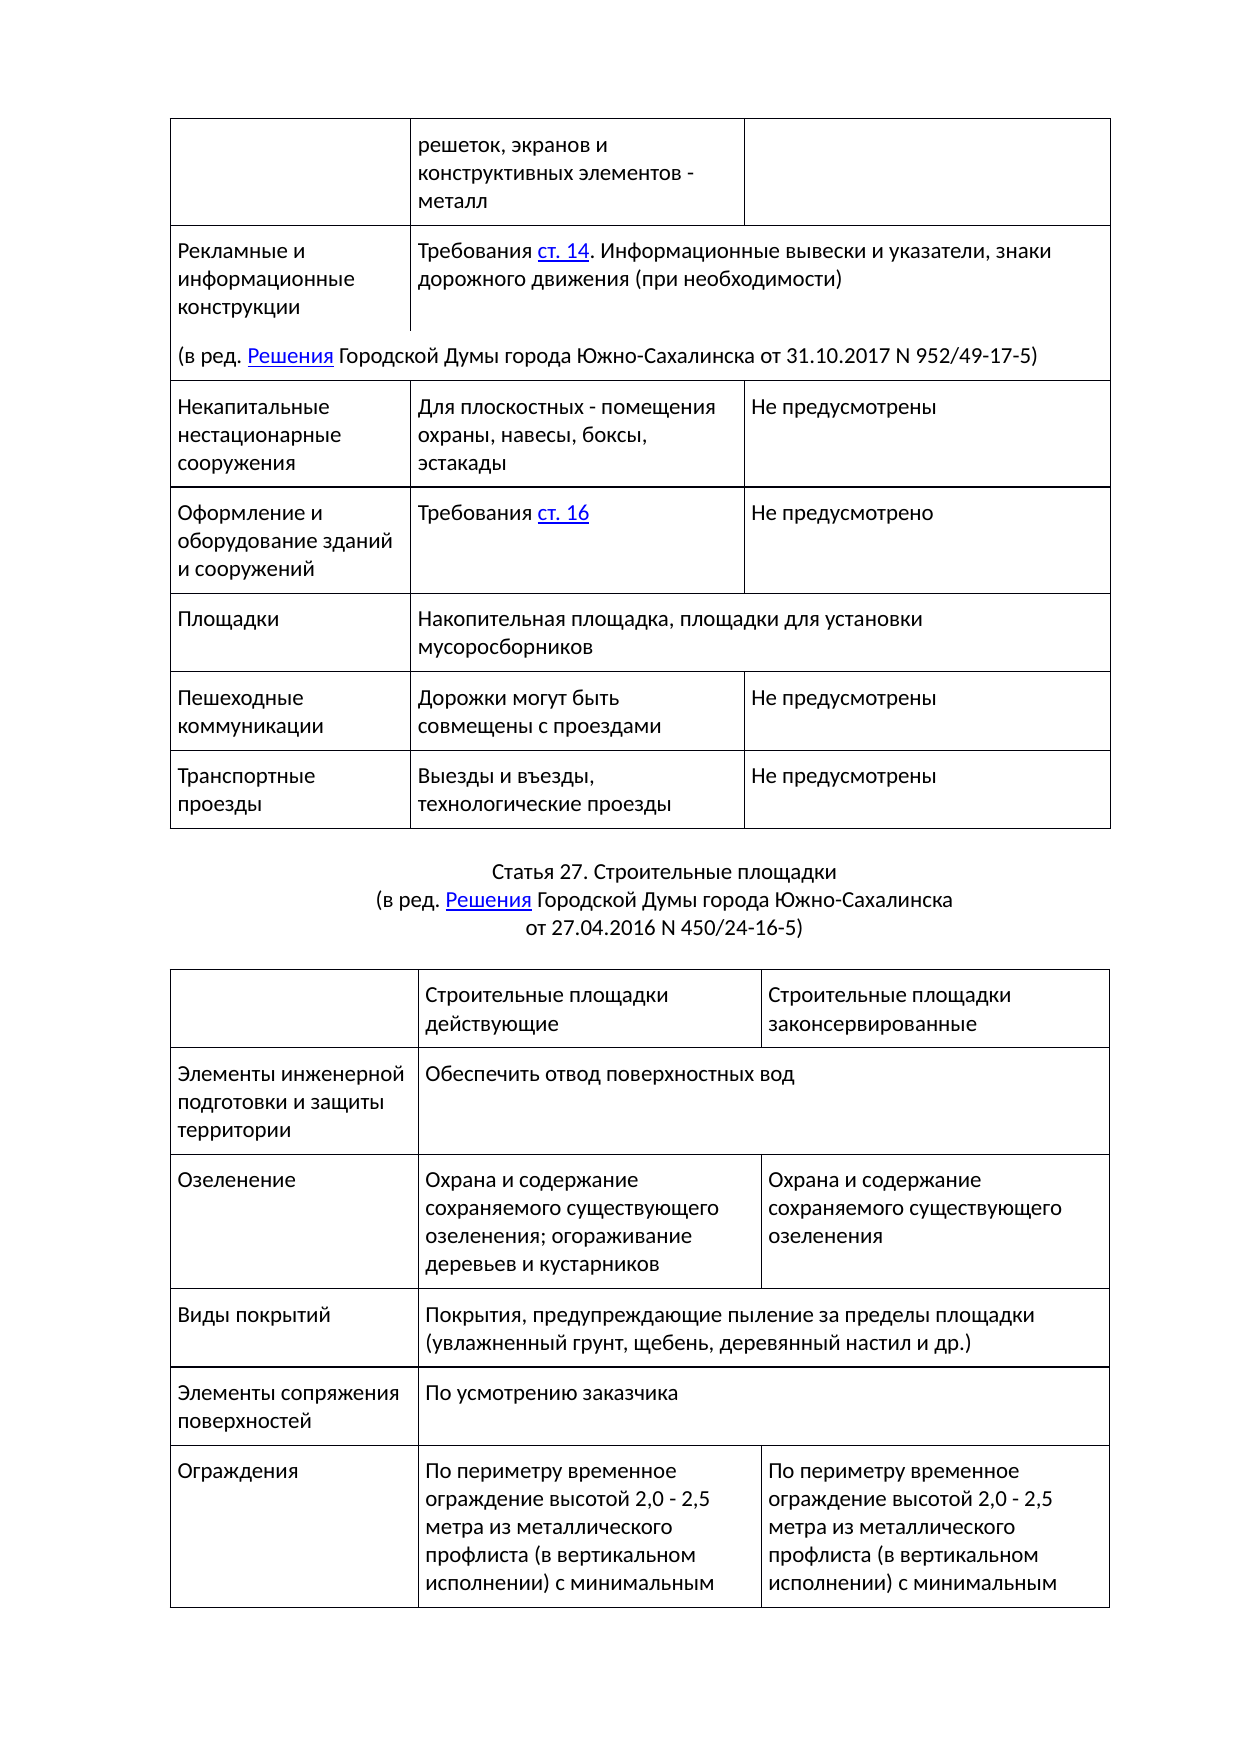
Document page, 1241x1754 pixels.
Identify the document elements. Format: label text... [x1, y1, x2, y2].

table_header Строительные площадки действующие [419, 970, 761, 1047]
table_cell Оформление и оборудование зданий и сооружений [171, 488, 410, 593]
table_cell Дорожки могут быть совмещены с проездами [411, 672, 744, 749]
table_cell [171, 119, 410, 224]
subtitle Статья 27. Строительные площадки [177, 857, 1152, 885]
table_cell (в ред. Решения Городской Думы города Южно-Сахалинска от 31.10.2017 N 952/49-17-5) [171, 331, 1110, 380]
table_cell Для плоскостных - помещения охраны, навесы, боксы, эстакады [411, 381, 744, 486]
table_cell По периметру временное ограждение высотой 2,0 - 2,5 метра из металлического профлиста (в вертикальном исполнении) с минимальным [419, 1446, 761, 1607]
table_header [171, 970, 418, 1047]
table_cell Покрытия, предупреждающие пыление за пределы площадки (увлажненный грунт, щебень, деревянный настил и др.) [419, 1289, 1109, 1366]
table_cell решеток, экранов и конструктивных элементов - металл [411, 119, 744, 224]
table_cell Ограждения [171, 1446, 418, 1607]
table_cell Виды покрытий [171, 1289, 418, 1366]
table_cell Элементы сопряжения поверхностей [171, 1368, 418, 1445]
table_header Строительные площадки законсервированные [762, 970, 1109, 1047]
table_cell По периметру временное ограждение высотой 2,0 - 2,5 метра из металлического профлиста (в вертикальном исполнении) с минимальным [762, 1446, 1109, 1607]
table_cell [745, 119, 1110, 224]
table_cell Требования ст. 16 [411, 488, 744, 593]
table_cell Охрана и содержание сохраняемого существующего озеленения [762, 1155, 1109, 1288]
table_cell Накопительная площадка, площадки для установки мусоросборников [411, 594, 1110, 671]
table_cell Требования ст. 14. Информационные вывески и указатели, знаки дорожного движения (при необходимости) [411, 226, 1110, 331]
table_cell По усмотрению заказчика [419, 1368, 1109, 1445]
table_cell Озеленение [171, 1155, 418, 1288]
table_cell Площадки [171, 594, 410, 671]
table_cell Некапитальные нестационарные сооружения [171, 381, 410, 486]
text от 27.04.2016 N 450/24-16-5) [177, 913, 1152, 941]
table_cell Пешеходные коммуникации [171, 672, 410, 749]
table_cell Не предусмотрены [745, 381, 1110, 486]
table_cell Обеспечить отвод поверхностных вод [419, 1048, 1109, 1154]
table_cell Охрана и содержание сохраняемого существующего озеленения; огораживание деревьев и кустарников [419, 1155, 761, 1288]
table_cell Элементы инженерной подготовки и защиты территории [171, 1048, 418, 1154]
table_cell Не предусмотрены [745, 751, 1110, 828]
table_cell Не предусмотрены [745, 672, 1110, 749]
table_cell Не предусмотрено [745, 488, 1110, 593]
table_cell Транспортные проезды [171, 751, 410, 828]
table_cell Рекламные и информационные конструкции [171, 226, 410, 331]
text (в ред. Решения Городской Думы города Южно-Сахалинска [177, 885, 1152, 913]
table_cell Выезды и въезды, технологические проезды [411, 751, 744, 828]
